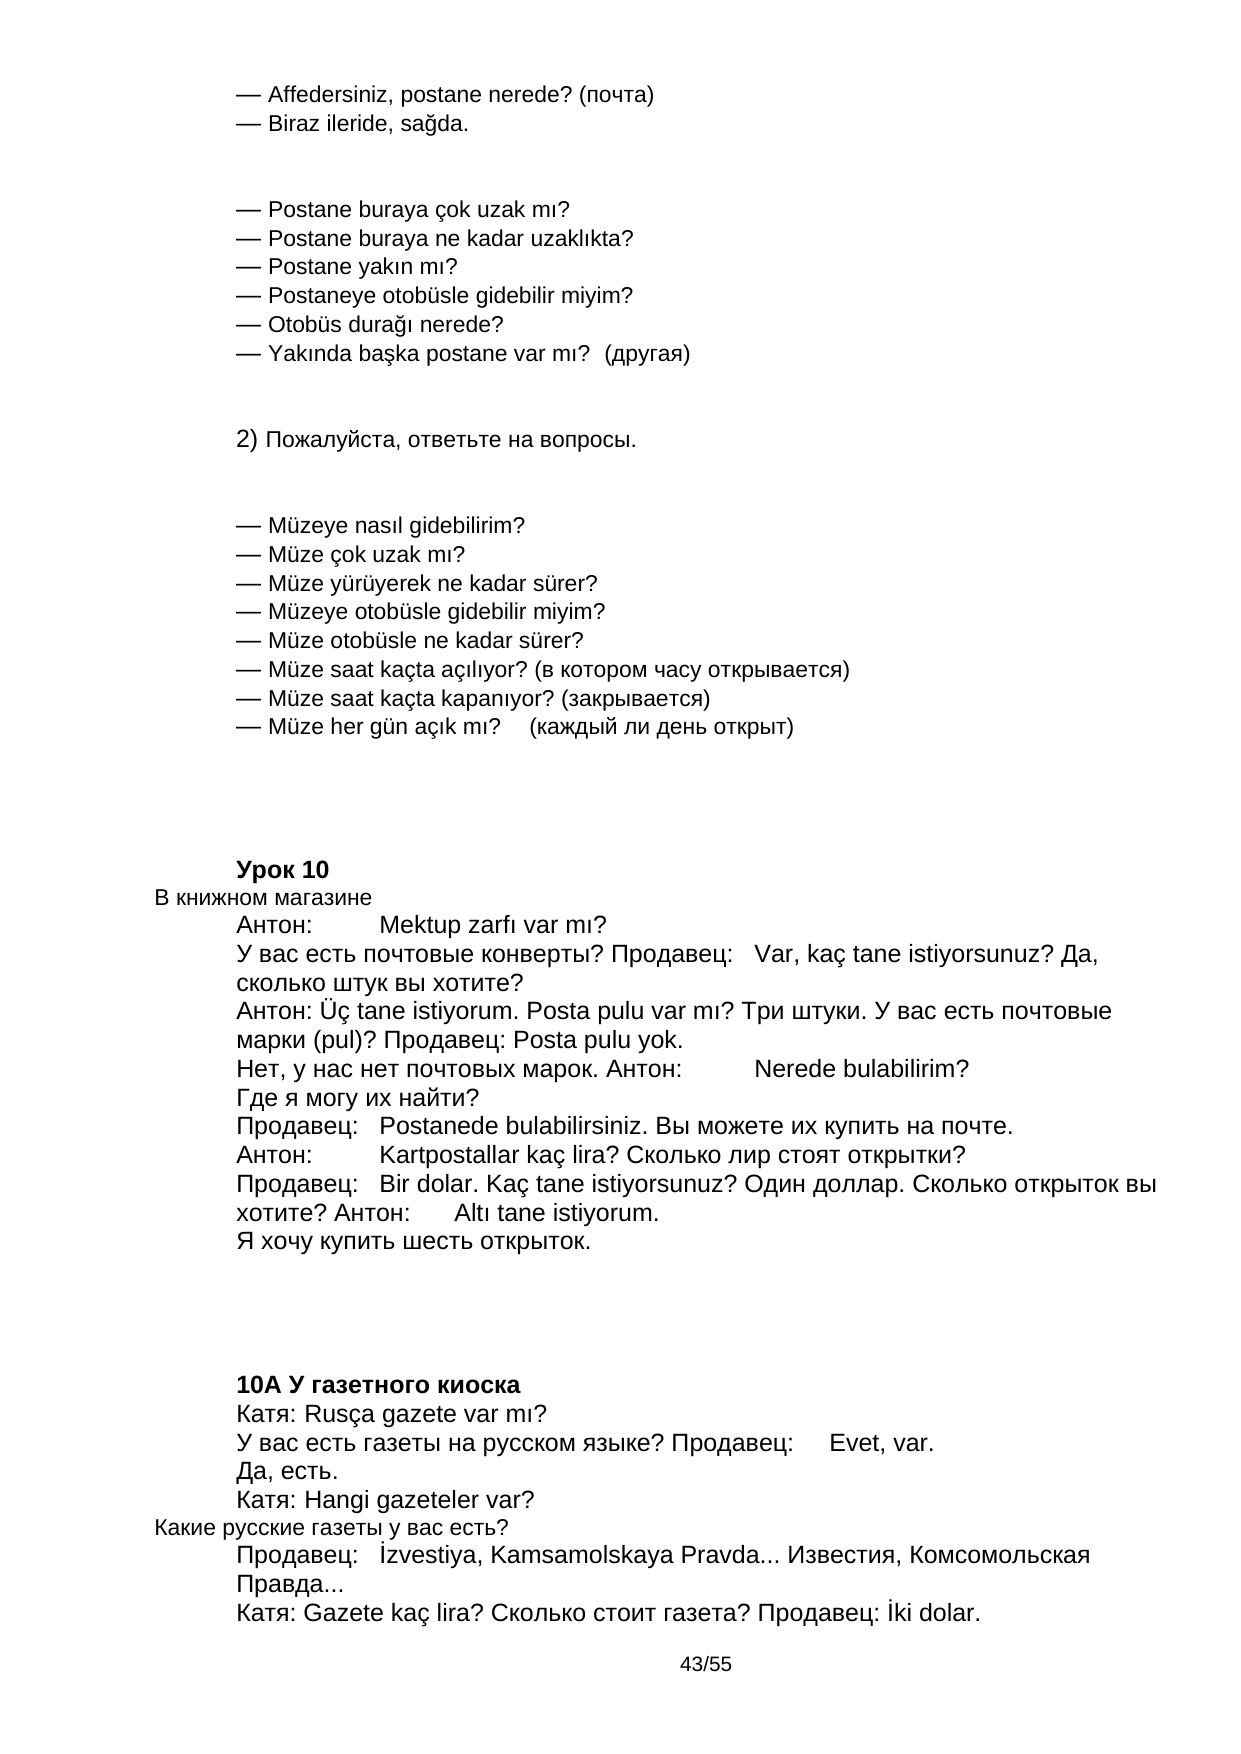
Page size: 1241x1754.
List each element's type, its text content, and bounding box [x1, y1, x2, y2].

text Какие русские газеты у вас есть? [154, 1485, 1176, 1511]
text У вас есть газеты на русском языке? Продавец: Evet, var. [236, 1399, 1176, 1428]
list Müze saat kaçta kapanıyor? (закрывается) [236, 654, 1176, 682]
text Катя: Hangi gazeteler var? [236, 1456, 1176, 1485]
list Postaneye otobüsle gidebilir miyim? [236, 251, 1176, 280]
list Biraz ileride, sağda. [236, 79, 1176, 107]
text Катя: Gazete kaç lira? Сколько стоит газета? Продавец: İki dolar. [236, 1569, 1176, 1598]
subtitle Урок 10 [236, 826, 1176, 855]
list Пожалуйста, ответьте на вопросы. [236, 395, 1176, 424]
subtitle 10А У газетного киоска [236, 1341, 1176, 1370]
text Антон: Üç tane istiyorum. Posta pulu var mı? Три штуки. У вас есть почтовые марки (pul)? Продавец: Posta pulu yok. [236, 968, 1176, 1025]
text Продавец: İzvestiya, Kamsamolskaya Pravda... Известия, Комсомольская Правда... [236, 1511, 1176, 1569]
list Yakında başka postane var mı? (другая) [236, 309, 1176, 337]
list Müzeye otobüsle gidebilir miyim? [236, 567, 1176, 596]
text Катя: Rusça gazete var mı? [236, 1370, 1176, 1399]
list Müze yürüyerek ne kadar sürer? [236, 539, 1176, 567]
list Müze her gün açık mı? (каждый ли день открыт) [236, 682, 1176, 711]
list Postane buraya çok uzak mı? [236, 165, 1176, 194]
text Продавец: Postanede bulabilirsiniz. Вы можете их купить на почте. [236, 1083, 1176, 1111]
list Affedersiniz, postane nerede? (почта) [236, 50, 1176, 79]
list Müzeye nasıl gidebilirim? [236, 481, 1176, 510]
text Нет, у нас нет почтовых марок. Антон: Nerede bulabilirim? [236, 1025, 1176, 1054]
list Müze çok uzak mı? [236, 510, 1176, 539]
text Продавец: Bir dolar. Kaç tane istiyorsunuz? Один доллар. Сколько открыток вы хотите? Антон: Altı tane istiyorum. [236, 1140, 1176, 1198]
list Postane buraya ne kadar uzaklıkta? [236, 194, 1176, 222]
text Я хочу купить шесть открыток. [236, 1198, 1176, 1226]
list Postane yakın mı? [236, 222, 1176, 251]
list Otobüs durağı nerede? [236, 280, 1176, 309]
text Два доллара. [236, 1598, 1176, 1626]
text B книжном магазине [154, 855, 1176, 881]
text Антон: Kartpostallar kaç lira? Сколько лир стоят открытки? [236, 1111, 1176, 1140]
list Müze saat kaçta açılıyor? (в котором часу открывается) [236, 625, 1176, 654]
list Müze otobüsle ne kadar sürer? [236, 596, 1176, 625]
text Где я могу их найти? [236, 1054, 1176, 1083]
text Антон: Mektup zarfı var mı? [236, 881, 1176, 910]
text Да, есть. [236, 1428, 1176, 1456]
text У вас есть почтовые конверты? Продавец: Var, kaç tane istiyorsunuz? Да, сколько штук вы хотите? [236, 910, 1176, 968]
